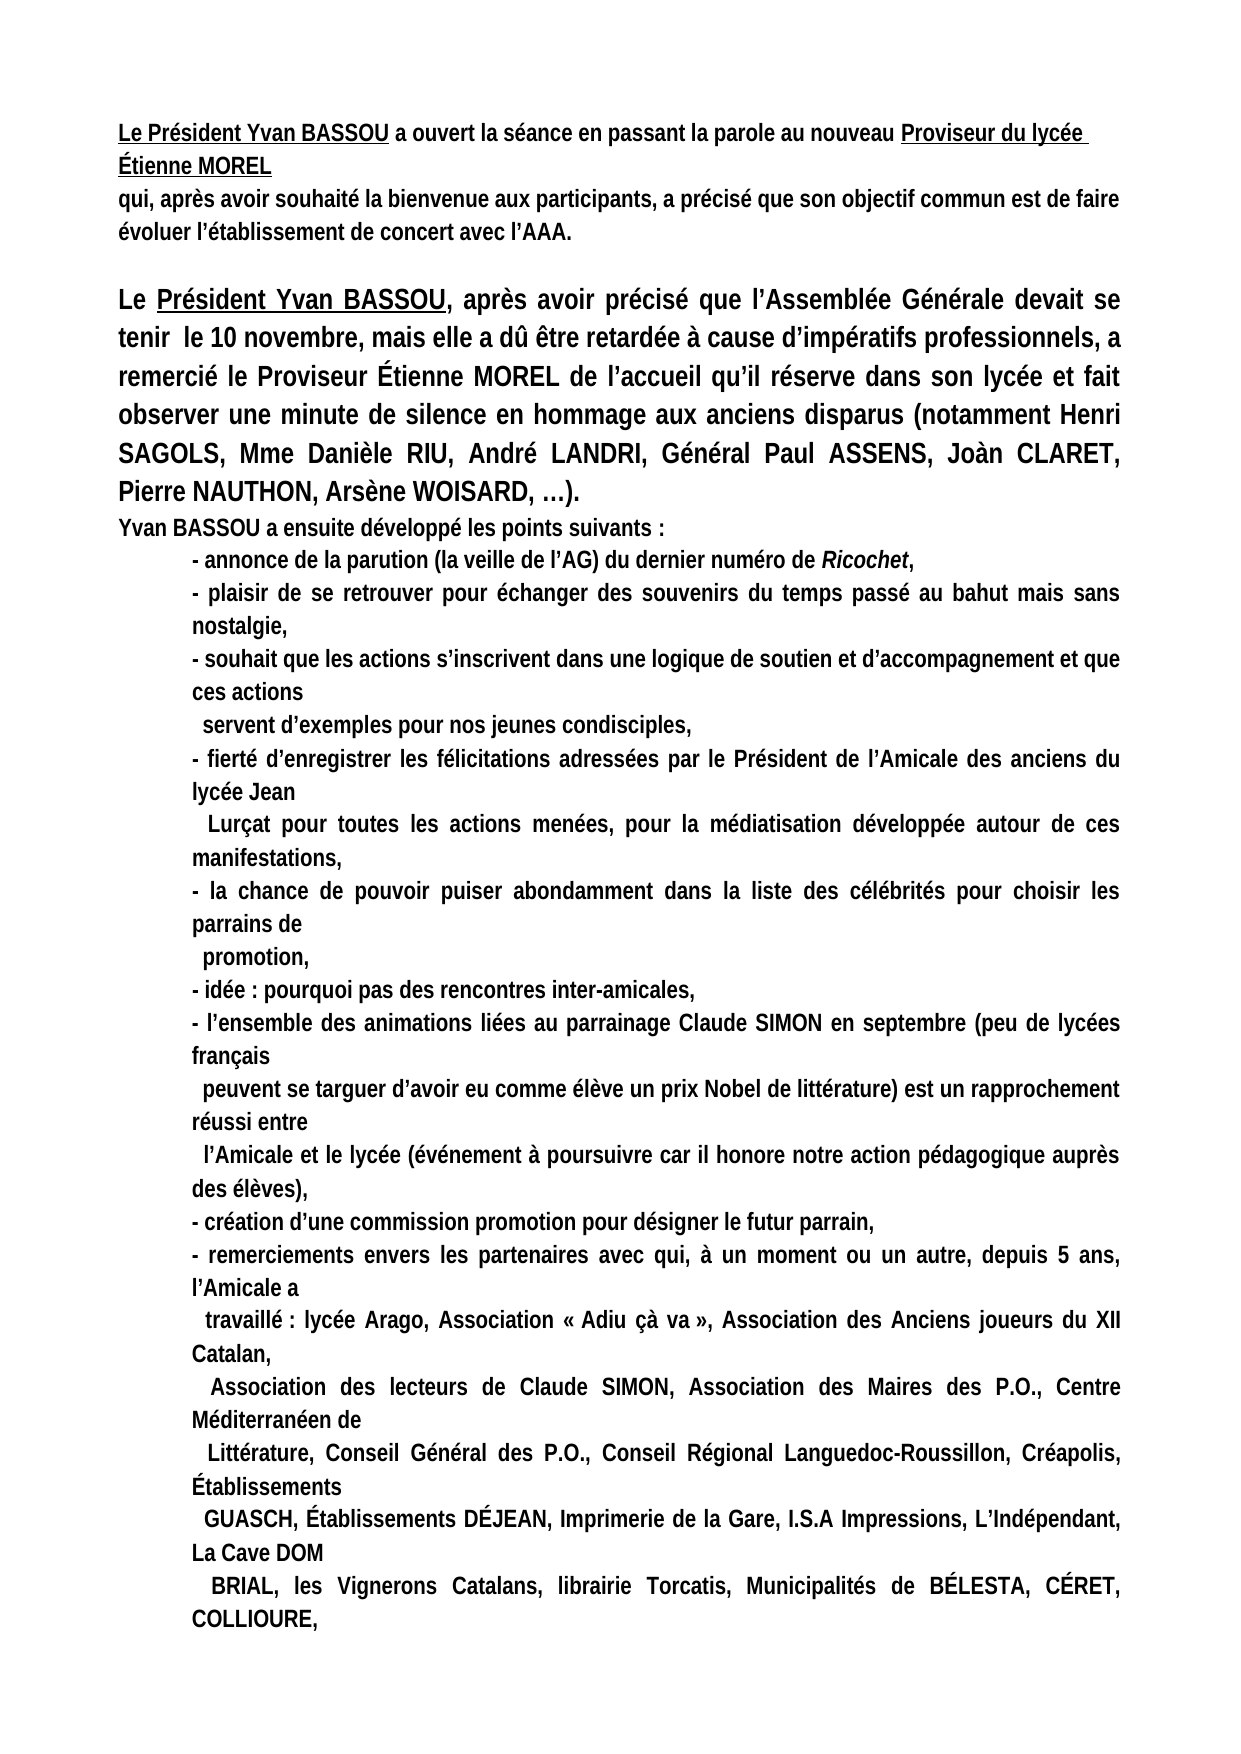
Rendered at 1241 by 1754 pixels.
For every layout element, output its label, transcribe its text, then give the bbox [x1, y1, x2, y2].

text travaillé : lycée Arago, Association « Adiu çà va », Association des Anciens joueurs du XII Catalan, [192, 1305, 1122, 1367]
text peuvent se targuer d’avoir eu comme élève un prix Nobel de littérature) est un rapprochement réussi entre [192, 1074, 1122, 1136]
text - souhait que les actions s’inscrivent dans une logique de soutien et d’accompagnement et que ces actions [192, 644, 1122, 706]
text Yvan BASSOU a ensuite développé les points suivants : [118, 513, 1122, 541]
text - fierté d’enregistrer les félicitations adressées par le Président de l’Amicale des anciens du lycée Jean [192, 744, 1122, 805]
text - plaisir de se retrouver pour échanger des souvenirs du temps passé au bahut mais sans nostalgie, [192, 578, 1122, 640]
text Le Président Yvan BASSOU a ouvert la séance en passant la parole au nouveau Proviseur du lycée Étienne MOREL [118, 118, 1122, 180]
text Littérature, Conseil Général des P.O., Conseil Régional Languedoc-Roussillon, Créapolis, Établissements [192, 1438, 1122, 1500]
text Lurçat pour toutes les actions menées, pour la médiatisation développée autour de ces manifestations, [192, 809, 1122, 872]
text - remerciements envers les partenaires avec qui, à un moment ou un autre, depuis 5 ans, l’Amicale a [192, 1239, 1122, 1301]
text GUASCH, Établissements DÉJEAN, Imprimerie de la Gare, I.S.A Impressions, L’Indépendant, La Cave DOM [192, 1504, 1122, 1567]
text - création d’une commission promotion pour désigner le futur parrain, [192, 1207, 1122, 1235]
text Association des lecteurs de Claude SIMON, Association des Maires des P.O., Centre Méditerranéen de [192, 1372, 1122, 1434]
text promotion, [192, 942, 1122, 971]
text - idée : pourquoi pas des rencontres inter-amicales, [118, 975, 1122, 1004]
text - annonce de la parution (la veille de l’AG) du dernier numéro de Ricochet, [192, 546, 1122, 574]
text servent d’exemples pour nos jeunes condisciples, [192, 710, 1122, 739]
text BRIAL, les Vignerons Catalans, librairie Torcatis, Municipalités de BÉLESTA, CÉRET, COLLIOURE, [192, 1571, 1122, 1633]
text Le Président Yvan BASSOU, après avoir précisé que l’Assemblée Générale devait se tenir le 10 novembre, mais elle a dû être retardée à cause d’impératifs professionnels, a remercié le Proviseur Étienne MOREL de l’accueil qu’il réserve dans son lycée et fait observer une minute de silence en hommage aux anciens disparus (notamment Henri SAGOLS, Mme Danièle RIU, André LANDRI, Général Paul ASSENS, Joàn CLARET, Pierre NAUTHON, Arsène WOISARD, …). [118, 282, 1122, 508]
text - l’ensemble des animations liées au parrainage Claude SIMON en septembre (peu de lycées français [192, 1008, 1122, 1070]
text - la chance de pouvoir puiser abondamment dans la liste des célébrités pour choisir les parrains de [192, 876, 1122, 937]
text l’Amicale et le lycée (événement à poursuivre car il honore notre action pédagogique auprès des élèves), [192, 1140, 1122, 1202]
text qui, après avoir souhaité la bienvenue aux participants, a précisé que son objectif commun est de faire évoluer l’établissement de concert avec l’AAA. [118, 184, 1122, 246]
